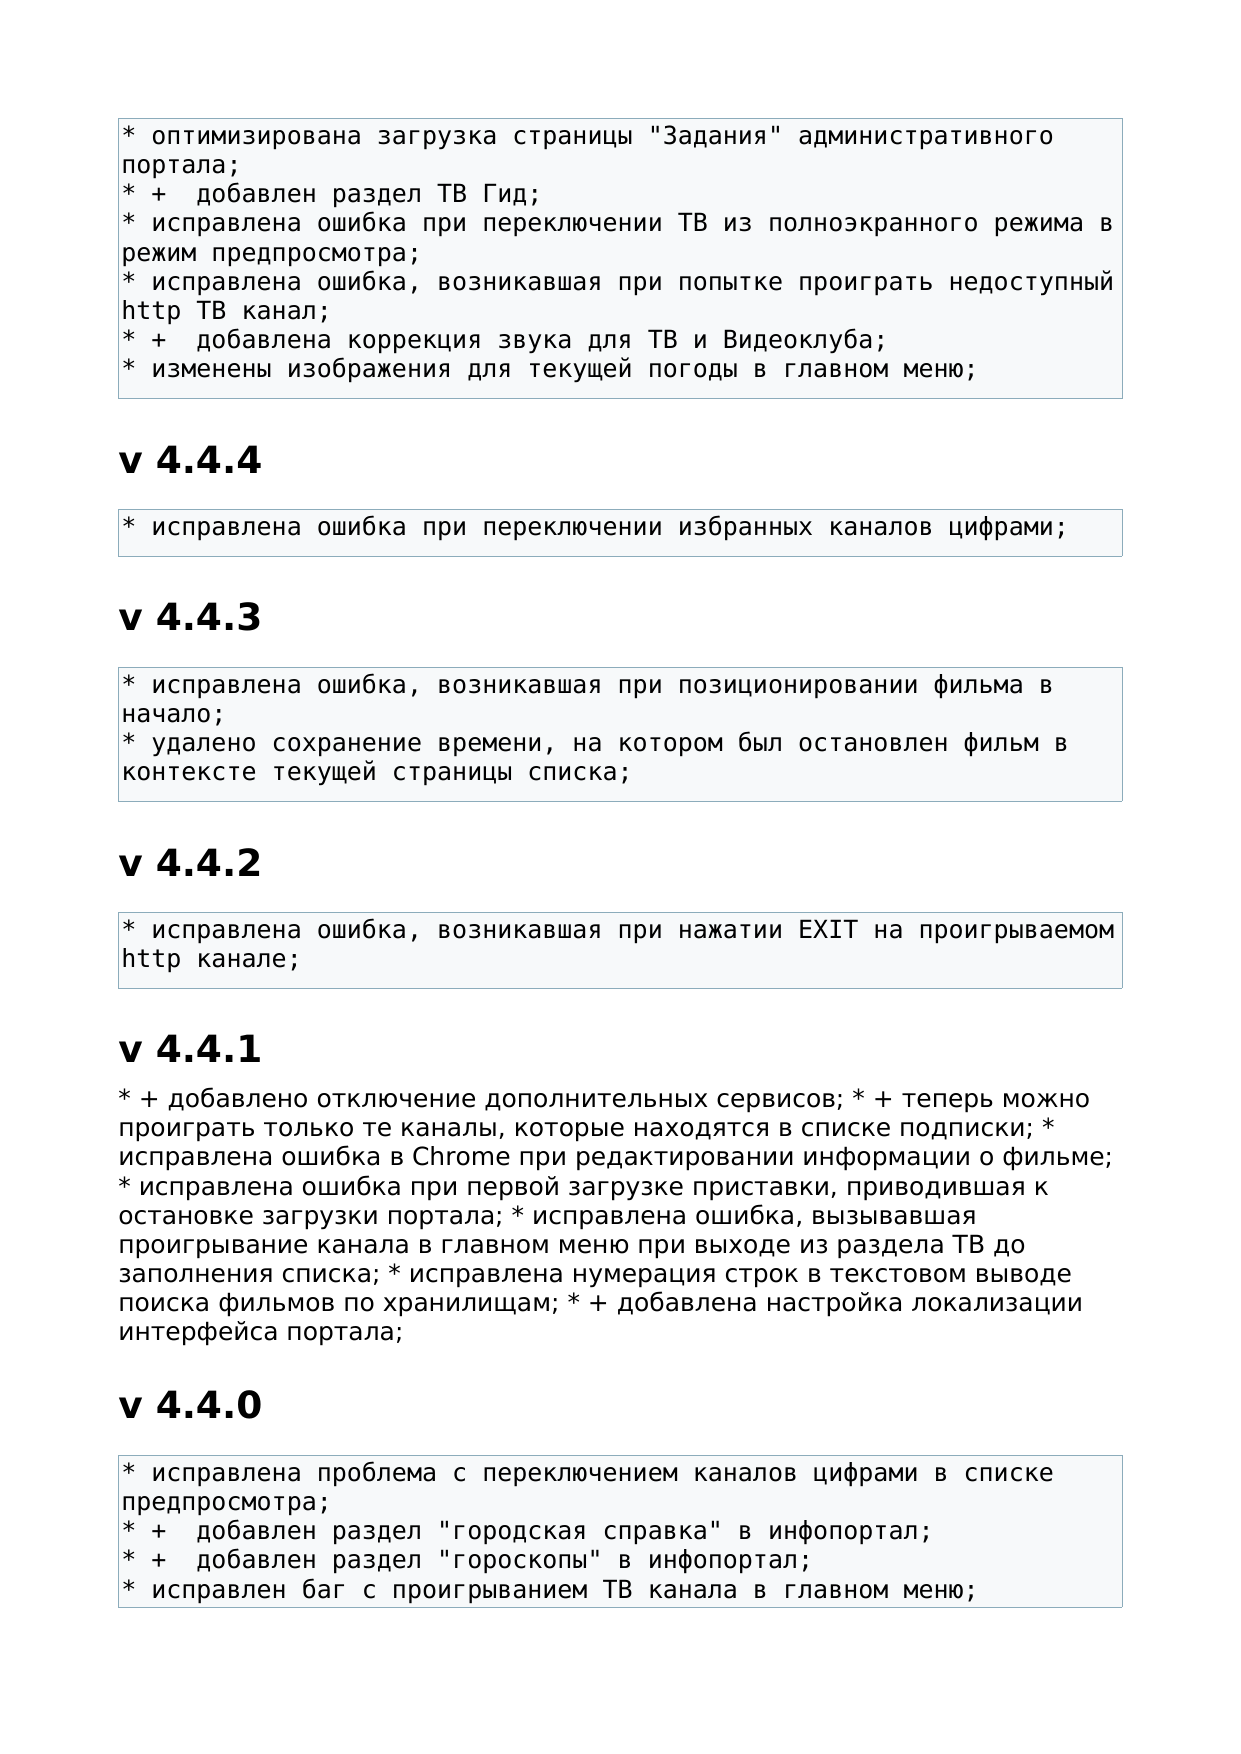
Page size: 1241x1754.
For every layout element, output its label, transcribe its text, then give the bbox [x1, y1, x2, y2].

table_header * исправлена ошибка, возникавшая при позиционировании фильма в начало; * удалено сохранение времени, на котором был остановлен фильм в контексте текущей страницы списка; [119, 668, 1122, 801]
table_header * исправлена ошибка, возникавшая при нажатии EXIT на проигрываемом http канале; [119, 913, 1122, 988]
table_header * исправлена проблема с переключением каналов цифрами в списке предпросмотра; * + добавлен раздел "городская справка" в инфопортал; * + добавлен раздел "гороскопы" в инфопортал; * исправлен баг с проигрыванием ТВ канала в главном меню; [119, 1456, 1122, 1607]
subtitle v 4.4.1 [118, 1028, 1122, 1072]
subtitle v 4.4.2 [118, 841, 1122, 885]
text * + добавлено отключение дополнительных сервисов; * + теперь можно проиграть только те каналы, которые находятся в списке подписки; * исправлена ошибка в Chrome при редактировании информации о фильме; * исправлена ошибка при первой загрузке приставки, приводившая к остановке загрузки портала; * исправлена ошибка, вызывавшая проигрывание канала в главном меню при выходе из раздела ТВ до заполнения списка; * исправлена нумерация строк в текстовом выводе поиска фильмов по хранилищам; * + добавлена настройка локализации интерфейса портала; [118, 1084, 1122, 1347]
subtitle v 4.4.3 [118, 596, 1122, 639]
subtitle v 4.4.4 [118, 438, 1122, 482]
subtitle v 4.4.0 [118, 1384, 1122, 1428]
table_header * исправлена ошибка при переключении избранных каналов цифрами; [119, 510, 1122, 556]
table_header * оптимизирована загрузка страницы "Задания" административного портала; * + добавлен раздел ТВ Гид; * исправлена ошибка при переключении ТВ из полноэкранного режима в режим предпросмотра; * исправлена ошибка, возникавшая при попытке проиграть недоступный http ТВ канал; * + добавлена коррекция звука для ТВ и Видеоклуба; * изменены изображения для текущей погоды в главном меню; [119, 119, 1122, 398]
